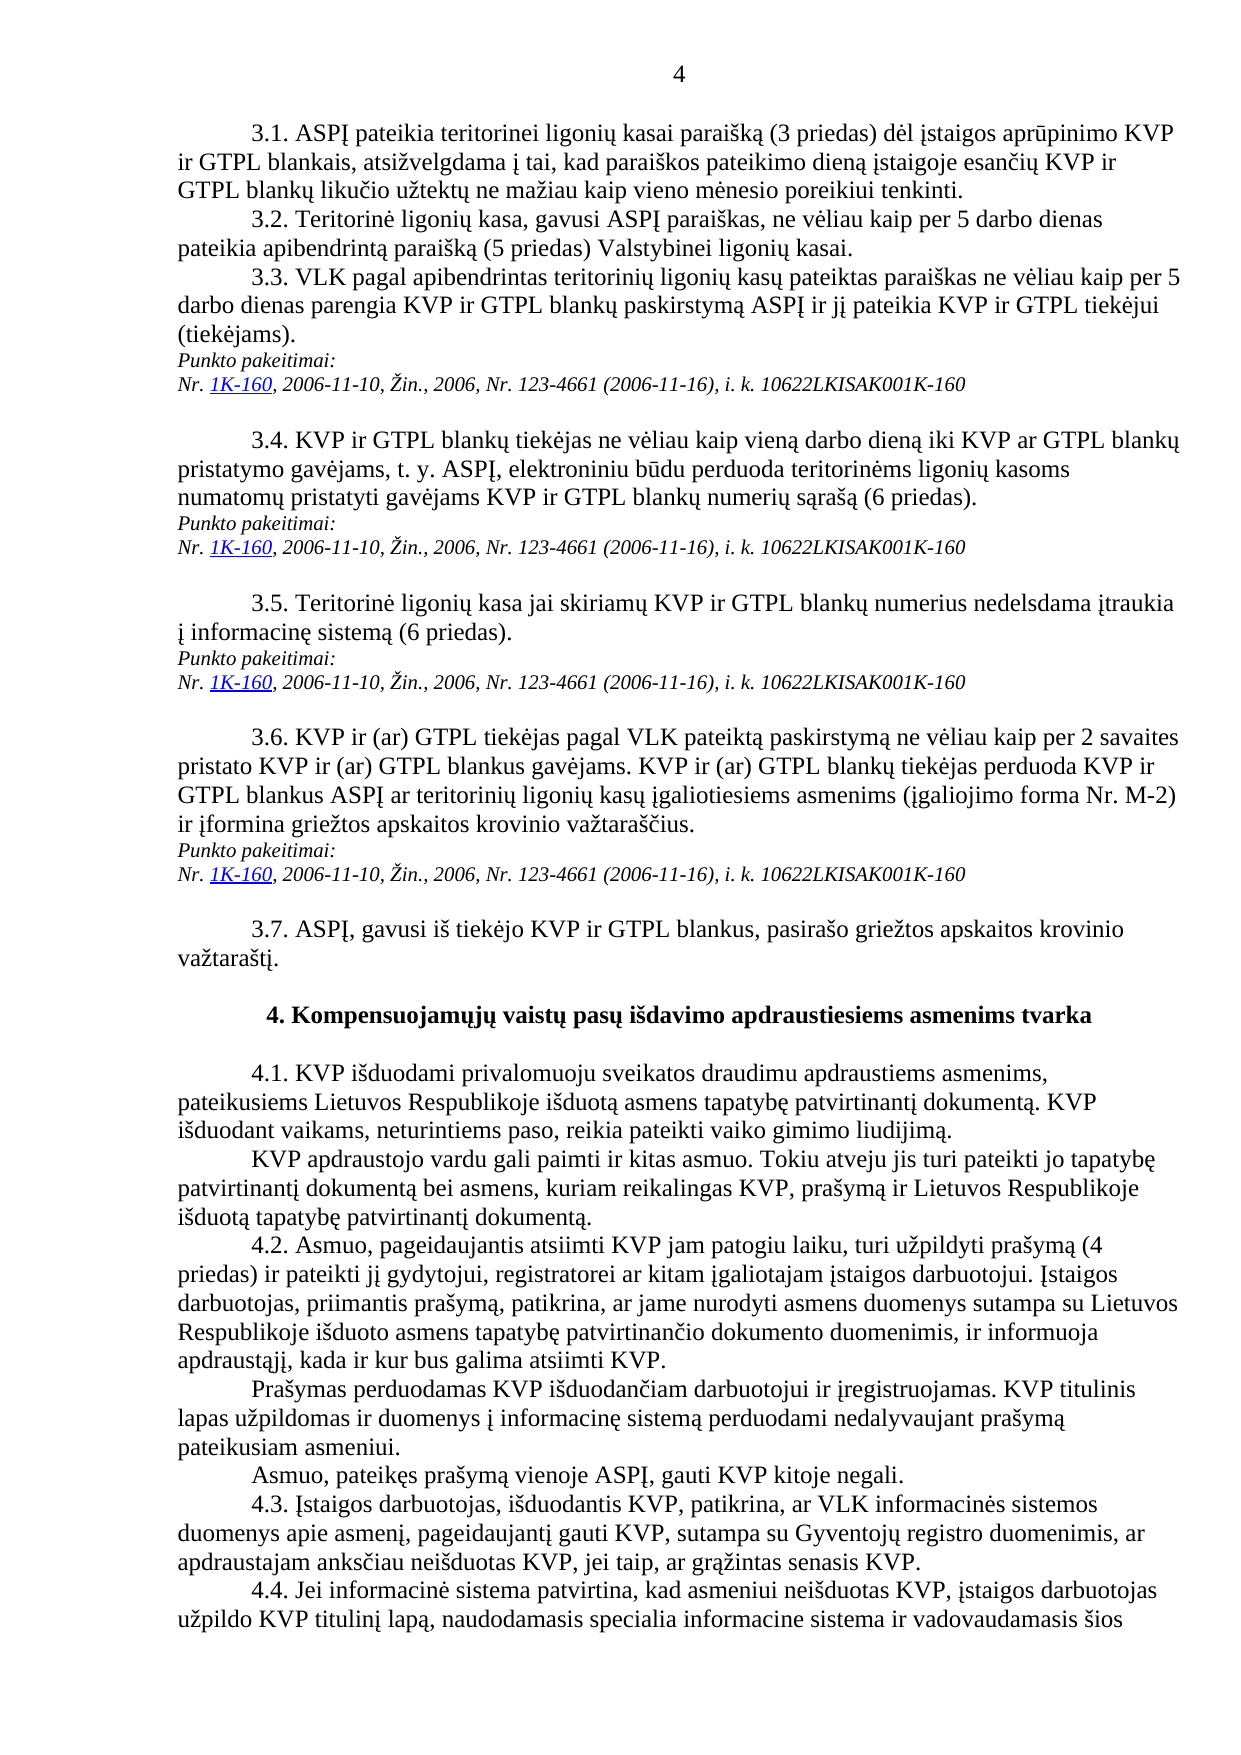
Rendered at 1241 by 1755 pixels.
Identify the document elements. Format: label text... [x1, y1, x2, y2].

text Nr. 1K-160, 2006-11-10, Žin., 2006, Nr. 123-4661 (2006-11-16), i. k. 10622LKISAK001K-160 [177, 862, 1181, 886]
text Punkto pakeitimai: [177, 511, 1181, 535]
text Punkto pakeitimai: [177, 646, 1181, 670]
text 3.1. ASPĮ pateikia teritorinei ligonių kasai paraišką (3 priedas) dėl įstaigos aprūpinimo KVP ir GTPL blankais, atsižvelgdama į tai, kad paraiškos pateikimo dieną įstaigoje esančių KVP ir GTPL blankų likučio užtektų ne mažiau kaip vieno mėnesio poreikiui tenkinti. [177, 118, 1181, 204]
text Nr. 1K-160, 2006-11-10, Žin., 2006, Nr. 123-4661 (2006-11-16), i. k. 10622LKISAK001K-160 [177, 372, 1181, 396]
text 3.3. VLK pagal apibendrintas teritorinių ligonių kasų pateiktas paraiškas ne vėliau kaip per 5 darbo dienas parengia KVP ir GTPL blankų paskirstymą ASPĮ ir jį pateikia KVP ir GTPL tiekėjui (tiekėjams). [177, 262, 1181, 348]
text 3.2. Teritorinė ligonių kasa, gavusi ASPĮ paraiškas, ne vėliau kaip per 5 darbo dienas pateikia apibendrintą paraišką (5 priedas) Valstybinei ligonių kasai. [177, 204, 1181, 262]
text Prašymas perduodamas KVP išduodančiam darbuotojui ir įregistruojamas. KVP titulinis lapas užpildomas ir duomenys į informacinę sistemą perduodami nedalyvaujant prašymą pateikusiam asmeniui. [177, 1374, 1181, 1461]
text Punkto pakeitimai: [177, 348, 1181, 372]
text 3.5. Teritorinė ligonių kasa jai skiriamų KVP ir GTPL blankų numerius nedelsdama įtraukia į informacinę sistemą (6 priedas). [177, 588, 1181, 646]
text 4. Kompensuojamųjų vaistų pasų išdavimo apdraustiesiems asmenims tvarka [177, 1001, 1181, 1029]
text 3.6. KVP ir (ar) GTPL tiekėjas pagal VLK pateiktą paskirstymą ne vėliau kaip per 2 savaites pristato KVP ir (ar) GTPL blankus gavėjams. KVP ir (ar) GTPL blankų tiekėjas perduoda KVP ir GTPL blankus ASPĮ ar teritorinių ligonių kasų įgaliotiesiems asmenims (įgaliojimo forma Nr. M-2) ir įformina griežtos apskaitos krovinio važtaraščius. [177, 722, 1181, 837]
text Punkto pakeitimai: [177, 837, 1181, 862]
text 4.2. Asmuo, pageidaujantis atsiimti KVP jam patogiu laiku, turi užpildyti prašymą (4 priedas) ir pateikti jį gydytojui, registratorei ar kitam įgaliotajam įstaigos darbuotojui. Įstaigos darbuotojas, priimantis prašymą, patikrina, ar jame nurodyti asmens duomenys sutampa su Lietuvos Respublikoje išduoto asmens tapatybę patvirtinančio dokumento duomenimis, ir informuoja apdraustąjį, kada ir kur bus galima atsiimti KVP. [177, 1231, 1181, 1374]
text KVP apdraustojo vardu gali paimti ir kitas asmuo. Tokiu atveju jis turi pateikti jo tapatybę patvirtinantį dokumentą bei asmens, kuriam reikalingas KVP, prašymą ir Lietuvos Respublikoje išduotą tapatybę patvirtinantį dokumentą. [177, 1144, 1181, 1231]
text 3.7. ASPĮ, gavusi iš tiekėjo KVP ir GTPL blankus, pasirašo griežtos apskaitos krovinio važtaraštį. [177, 914, 1181, 972]
text Nr. 1K-160, 2006-11-10, Žin., 2006, Nr. 123-4661 (2006-11-16), i. k. 10622LKISAK001K-160 [177, 670, 1181, 694]
text 3.4. KVP ir GTPL blankų tiekėjas ne vėliau kaip vieną darbo dieną iki KVP ar GTPL blankų pristatymo gavėjams, t. y. ASPĮ, elektroniniu būdu perduoda teritorinėms ligonių kasoms numatomų pristatyti gavėjams KVP ir GTPL blankų numerių sąrašą (6 priedas). [177, 425, 1181, 511]
text Asmuo, pateikęs prašymą vienoje ASPĮ, gauti KVP kitoje negali. [177, 1461, 1181, 1489]
text 4.1. KVP išduodami privalomuoju sveikatos draudimu apdraustiems asmenims, pateikusiems Lietuvos Respublikoje išduotą asmens tapatybę patvirtinantį dokumentą. KVP išduodant vaikams, neturintiems paso, reikia pateikti vaiko gimimo liudijimą. [177, 1058, 1181, 1144]
text 4.3. Įstaigos darbuotojas, išduodantis KVP, patikrina, ar VLK informacinės sistemos duomenys apie asmenį, pageidaujantį gauti KVP, sutampa su Gyventojų registro duomenimis, ar apdraustajam anksčiau neišduotas KVP, jei taip, ar grąžintas senasis KVP. [177, 1489, 1181, 1576]
text Nr. 1K-160, 2006-11-10, Žin., 2006, Nr. 123-4661 (2006-11-16), i. k. 10622LKISAK001K-160 [177, 535, 1181, 559]
text 4.4. Jei informacinė sistema patvirtina, kad asmeniui neišduotas KVP, įstaigos darbuotojas užpildo KVP titulinį lapą, naudodamasis specialia informacine sistema ir vadovaudamasis šios [177, 1576, 1181, 1633]
